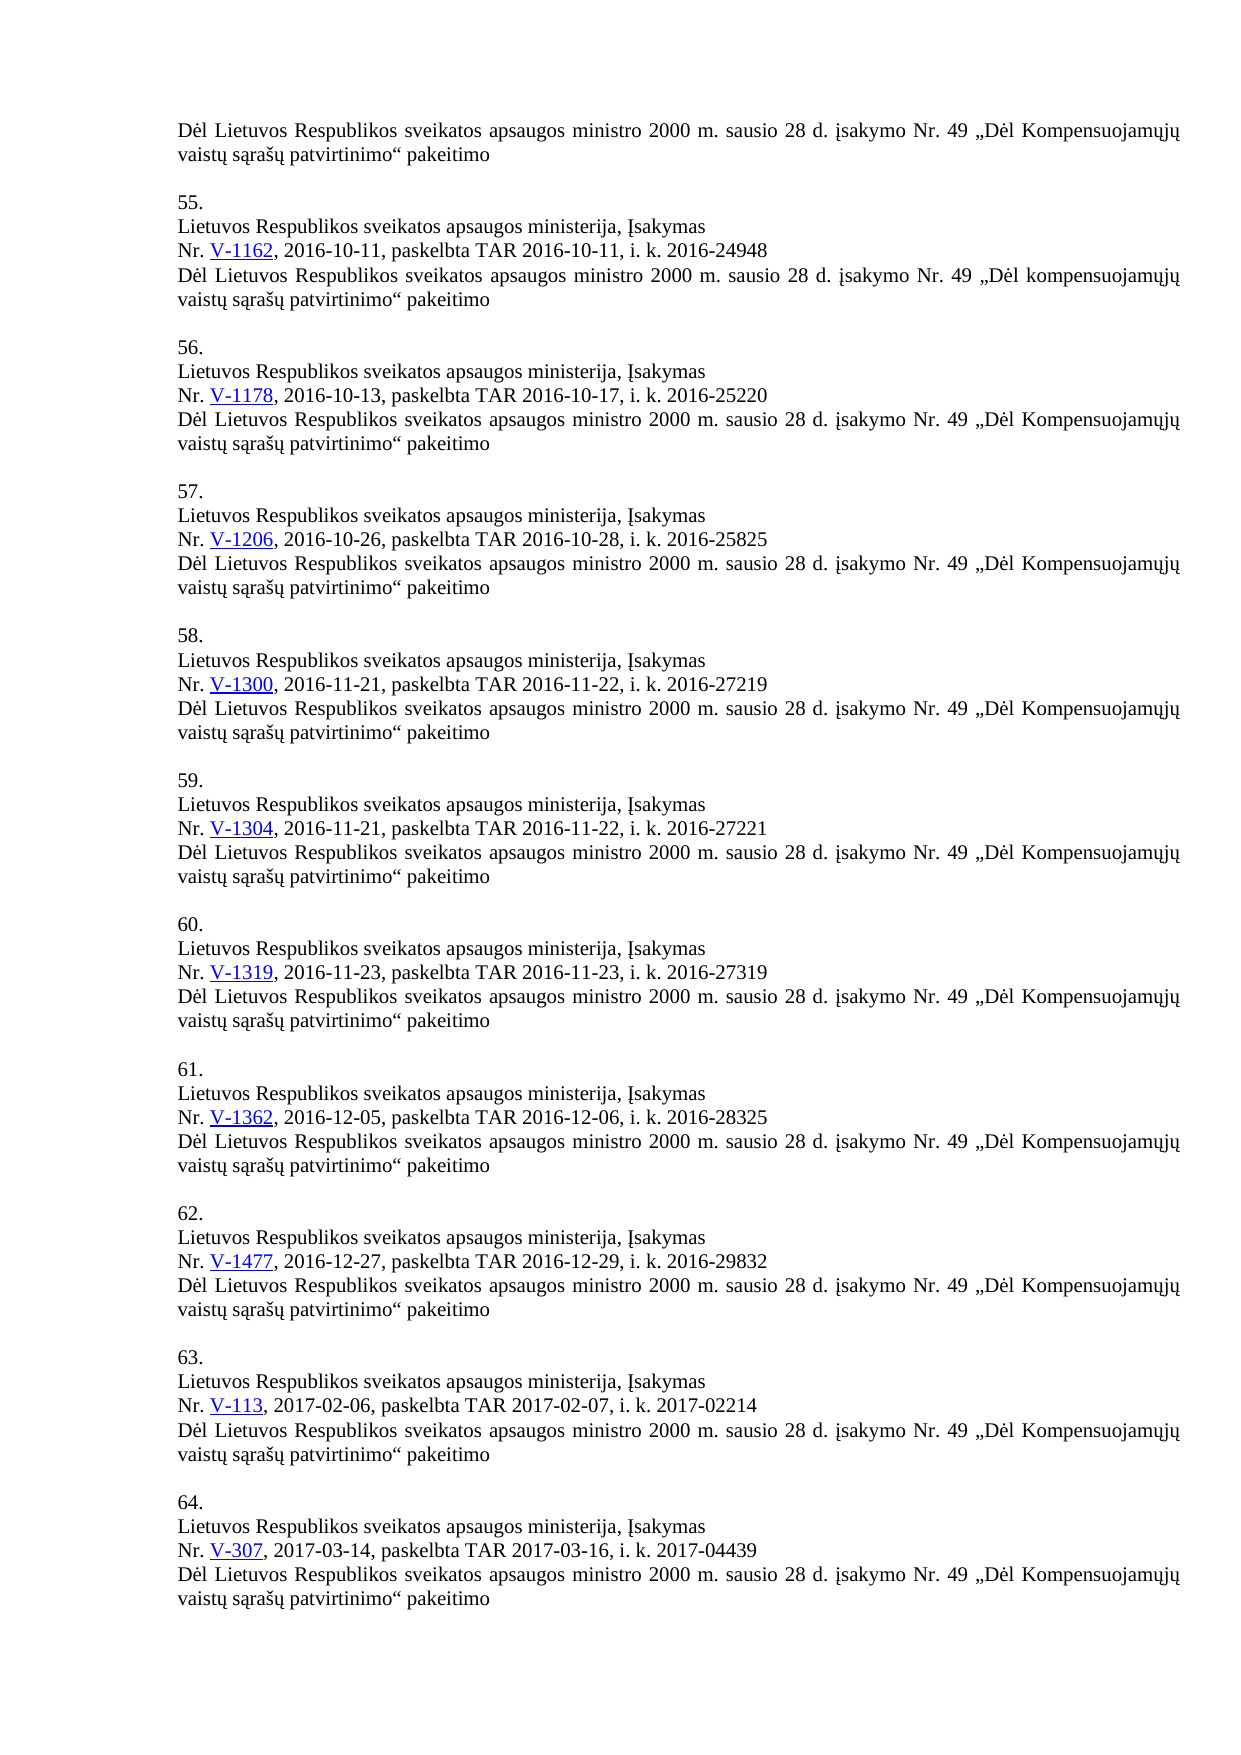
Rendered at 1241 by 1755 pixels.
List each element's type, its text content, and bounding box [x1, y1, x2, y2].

text Dėl Lietuvos Respublikos sveikatos apsaugos ministro 2000 m. sausio 28 d. įsakymo Nr. 49 „Dėl Kompensuojamųjų vaistų sąrašų patvirtinimo“ pakeitimo [177, 696, 1181, 744]
text Lietuvos Respublikos sveikatos apsaugos ministerija, Įsakymas [177, 647, 1181, 672]
text Dėl Lietuvos Respublikos sveikatos apsaugos ministro 2000 m. sausio 28 d. įsakymo Nr. 49 „Dėl Kompensuojamųjų vaistų sąrašų patvirtinimo“ pakeitimo [177, 1562, 1181, 1610]
text 58. [177, 623, 1181, 647]
text 60. [177, 912, 1181, 936]
text Nr. V-113, 2017-02-06, paskelbta TAR 2017-02-07, i. k. 2017-02214 [177, 1393, 1181, 1417]
text 63. [177, 1345, 1181, 1369]
text Dėl Lietuvos Respublikos sveikatos apsaugos ministro 2000 m. sausio 28 d. įsakymo Nr. 49 „Dėl Kompensuojamųjų vaistų sąrašų patvirtinimo“ pakeitimo [177, 407, 1181, 455]
text Dėl Lietuvos Respublikos sveikatos apsaugos ministro 2000 m. sausio 28 d. įsakymo Nr. 49 „Dėl Kompensuojamųjų vaistų sąrašų patvirtinimo“ pakeitimo [177, 840, 1181, 888]
text Dėl Lietuvos Respublikos sveikatos apsaugos ministro 2000 m. sausio 28 d. įsakymo Nr. 49 „Dėl Kompensuojamųjų vaistų sąrašų patvirtinimo“ pakeitimo [177, 1273, 1181, 1321]
text Lietuvos Respublikos sveikatos apsaugos ministerija, Įsakymas [177, 1225, 1181, 1249]
text Dėl Lietuvos Respublikos sveikatos apsaugos ministro 2000 m. sausio 28 d. įsakymo Nr. 49 „Dėl Kompensuojamųjų vaistų sąrašų patvirtinimo“ pakeitimo [177, 1129, 1181, 1177]
text Lietuvos Respublikos sveikatos apsaugos ministerija, Įsakymas [177, 1514, 1181, 1538]
text 59. [177, 768, 1181, 792]
text Nr. V-1477, 2016-12-27, paskelbta TAR 2016-12-29, i. k. 2016-29832 [177, 1249, 1181, 1273]
text 55. [177, 190, 1181, 214]
text Nr. V-1304, 2016-11-21, paskelbta TAR 2016-11-22, i. k. 2016-27221 [177, 816, 1181, 840]
text Dėl Lietuvos Respublikos sveikatos apsaugos ministro 2000 m. sausio 28 d. įsakymo Nr. 49 „Dėl Kompensuojamųjų vaistų sąrašų patvirtinimo“ pakeitimo [177, 551, 1181, 599]
text 61. [177, 1057, 1181, 1081]
text Dėl Lietuvos Respublikos sveikatos apsaugos ministro 2000 m. sausio 28 d. įsakymo Nr. 49 „Dėl Kompensuojamųjų vaistų sąrašų patvirtinimo“ pakeitimo [177, 1417, 1181, 1466]
text 62. [177, 1201, 1181, 1225]
text Lietuvos Respublikos sveikatos apsaugos ministerija, Įsakymas [177, 359, 1181, 383]
text Lietuvos Respublikos sveikatos apsaugos ministerija, Įsakymas [177, 792, 1181, 816]
text Nr. V-1206, 2016-10-26, paskelbta TAR 2016-10-28, i. k. 2016-25825 [177, 527, 1181, 551]
text Nr. V-1162, 2016-10-11, paskelbta TAR 2016-10-11, i. k. 2016-24948 [177, 238, 1181, 262]
text Lietuvos Respublikos sveikatos apsaugos ministerija, Įsakymas [177, 503, 1181, 527]
text Nr. V-1319, 2016-11-23, paskelbta TAR 2016-11-23, i. k. 2016-27319 [177, 960, 1181, 984]
text Nr. V-1300, 2016-11-21, paskelbta TAR 2016-11-22, i. k. 2016-27219 [177, 672, 1181, 696]
text Dėl Lietuvos Respublikos sveikatos apsaugos ministro 2000 m. sausio 28 d. įsakymo Nr. 49 „Dėl Kompensuojamųjų vaistų sąrašų patvirtinimo“ pakeitimo [177, 984, 1181, 1032]
text Lietuvos Respublikos sveikatos apsaugos ministerija, Įsakymas [177, 1081, 1181, 1105]
text 56. [177, 335, 1181, 359]
text Dėl Lietuvos Respublikos sveikatos apsaugos ministro 2000 m. sausio 28 d. įsakymo Nr. 49 „Dėl Kompensuojamųjų vaistų sąrašų patvirtinimo“ pakeitimo [177, 118, 1181, 166]
text Dėl Lietuvos Respublikos sveikatos apsaugos ministro 2000 m. sausio 28 d. įsakymo Nr. 49 „Dėl kompensuojamųjų vaistų sąrašų patvirtinimo“ pakeitimo [177, 262, 1181, 311]
text Lietuvos Respublikos sveikatos apsaugos ministerija, Įsakymas [177, 214, 1181, 238]
text 57. [177, 479, 1181, 503]
text Nr. V-307, 2017-03-14, paskelbta TAR 2017-03-16, i. k. 2017-04439 [177, 1538, 1181, 1562]
text Lietuvos Respublikos sveikatos apsaugos ministerija, Įsakymas [177, 1369, 1181, 1393]
text Nr. V-1178, 2016-10-13, paskelbta TAR 2016-10-17, i. k. 2016-25220 [177, 383, 1181, 407]
text 64. [177, 1490, 1181, 1514]
text Nr. V-1362, 2016-12-05, paskelbta TAR 2016-12-06, i. k. 2016-28325 [177, 1105, 1181, 1129]
text Lietuvos Respublikos sveikatos apsaugos ministerija, Įsakymas [177, 936, 1181, 960]
